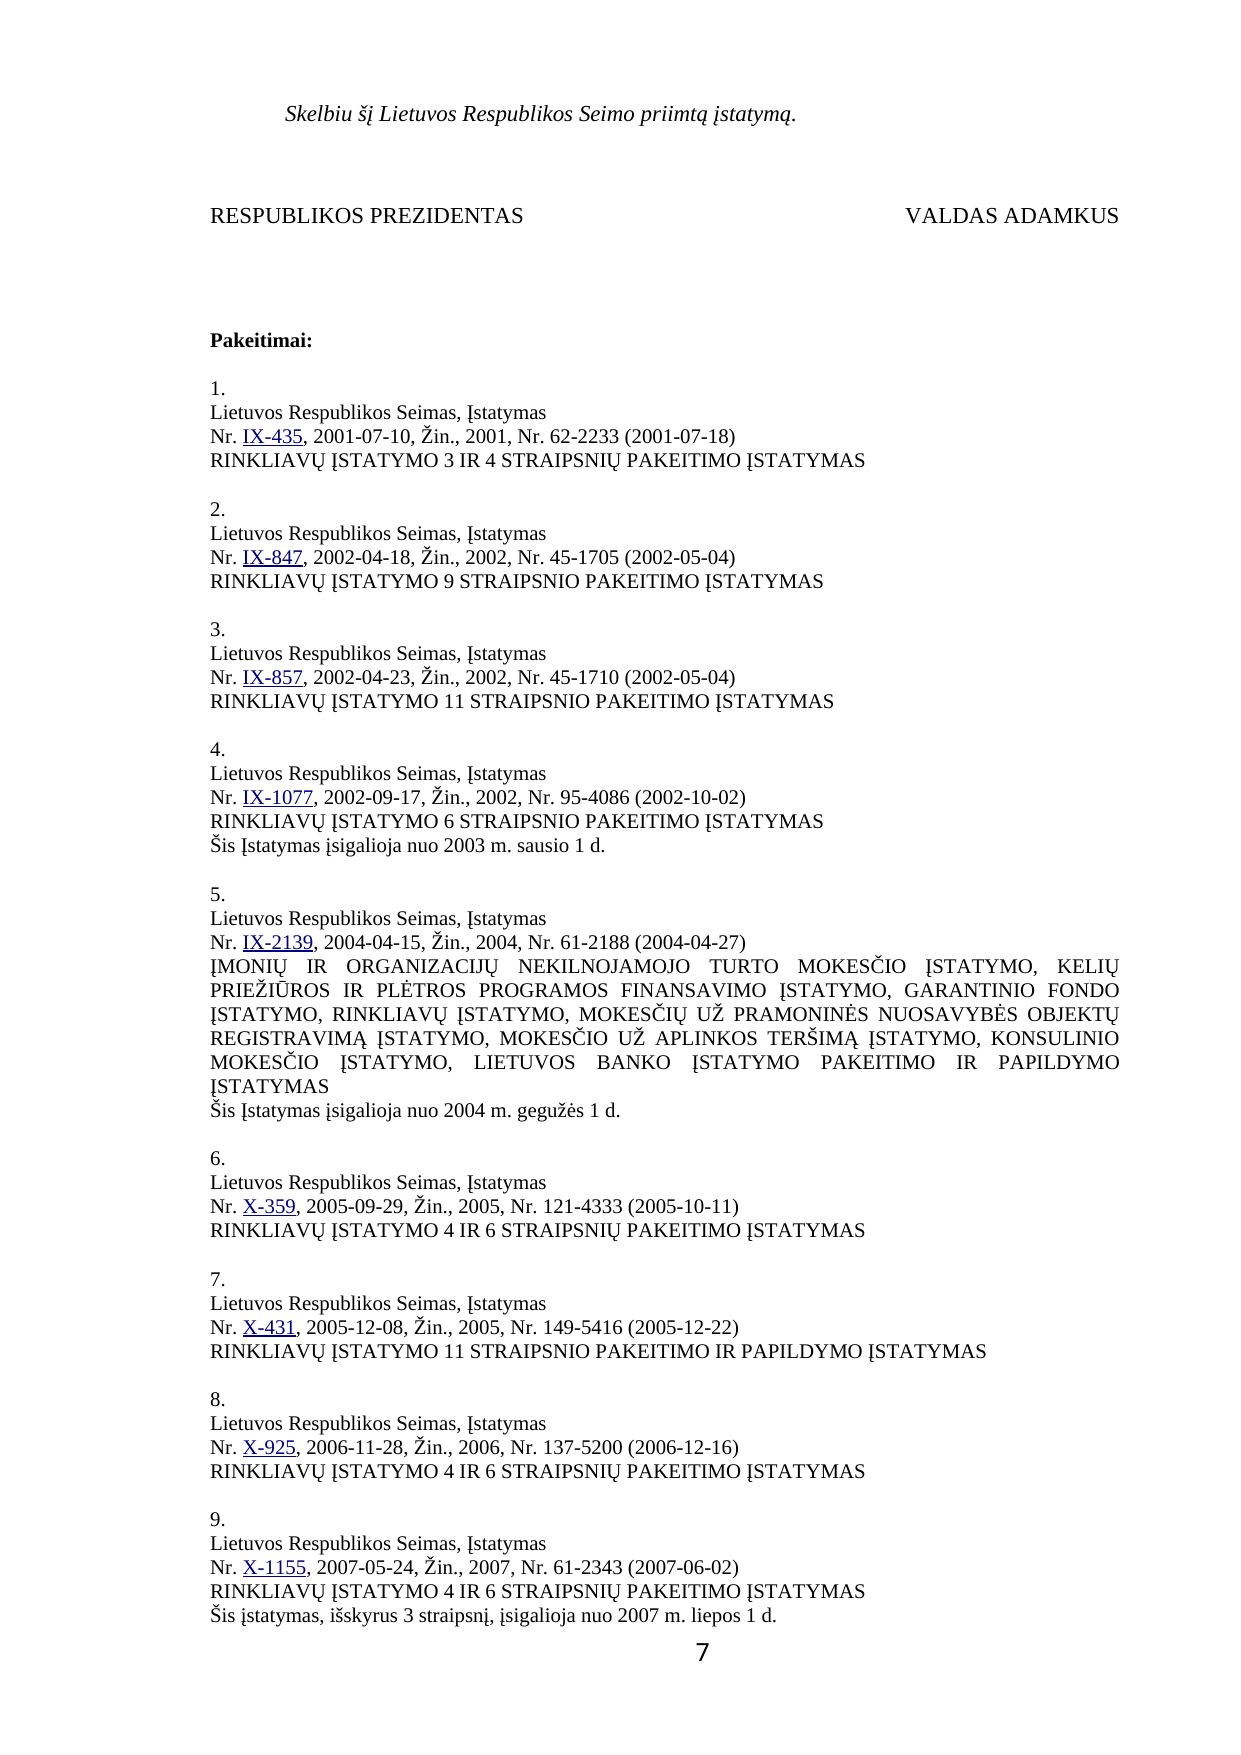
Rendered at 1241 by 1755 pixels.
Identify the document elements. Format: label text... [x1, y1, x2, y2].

text 6. [210, 1146, 1120, 1170]
text 1. [210, 376, 1120, 400]
text Nr. X-1155, 2007-05-24, Žin., 2007, Nr. 61-2343 (2007-06-02) [210, 1555, 1120, 1579]
text 3. [210, 617, 1120, 641]
text Lietuvos Respublikos Seimas, Įstatymas [210, 641, 1120, 665]
text RINKLIAVŲ ĮSTATYMO 11 STRAIPSNIO PAKEITIMO ĮSTATYMAS [210, 689, 1120, 713]
text Lietuvos Respublikos Seimas, Įstatymas [210, 1411, 1120, 1435]
text RINKLIAVŲ ĮSTATYMO 6 STRAIPSNIO PAKEITIMO ĮSTATYMAS [210, 809, 1120, 833]
text ĮMONIŲ IR ORGANIZACIJŲ NEKILNOJAMOJO TURTO MOKESČIO ĮSTATYMO, KELIŲ PRIEŽIŪROS IR PLĖTROS PROGRAMOS FINANSAVIMO ĮSTATYMO, GARANTINIO FONDO ĮSTATYMO, RINKLIAVŲ ĮSTATYMO, MOKESČIŲ UŽ PRAMONINĖS NUOSAVYBĖS OBJEKTŲ REGISTRAVIMĄ ĮSTATYMO, MOKESČIO UŽ APLINKOS TERŠIMĄ ĮSTATYMO, KONSULINIO MOKESČIO ĮSTATYMO, LIETUVOS BANKO ĮSTATYMO PAKEITIMO IR PAPILDYMO ĮSTATYMAS [210, 954, 1120, 1098]
text 8. [210, 1387, 1120, 1411]
text Lietuvos Respublikos Seimas, Įstatymas [210, 1291, 1120, 1314]
text Lietuvos Respublikos Seimas, Įstatymas [210, 521, 1120, 544]
text RINKLIAVŲ ĮSTATYMO 9 STRAIPSNIO PAKEITIMO ĮSTATYMAS [210, 569, 1120, 593]
text Pakeitimai: [210, 328, 1120, 352]
text Nr. X-359, 2005-09-29, Žin., 2005, Nr. 121-4333 (2005-10-11) [210, 1194, 1120, 1218]
text RINKLIAVŲ ĮSTATYMO 4 IR 6 STRAIPSNIŲ PAKEITIMO ĮSTATYMAS [210, 1218, 1120, 1242]
text Lietuvos Respublikos Seimas, Įstatymas [210, 400, 1120, 424]
text RINKLIAVŲ ĮSTATYMO 4 IR 6 STRAIPSNIŲ PAKEITIMO ĮSTATYMAS [210, 1459, 1120, 1483]
text Lietuvos Respublikos Seimas, Įstatymas [210, 1531, 1120, 1555]
text Nr. X-431, 2005-12-08, Žin., 2005, Nr. 149-5416 (2005-12-22) [210, 1314, 1120, 1339]
text Nr. IX-2139, 2004-04-15, Žin., 2004, Nr. 61-2188 (2004-04-27) [210, 929, 1120, 954]
text 2. [210, 496, 1120, 521]
text Šis įstatymas, išskyrus 3 straipsnį, įsigalioja nuo 2007 m. liepos 1 d. [210, 1603, 1120, 1627]
text 5. [210, 881, 1120, 906]
text 4. [210, 737, 1120, 761]
text Lietuvos Respublikos Seimas, Įstatymas [210, 761, 1120, 785]
text RINKLIAVŲ ĮSTATYMO 3 IR 4 STRAIPSNIŲ PAKEITIMO ĮSTATYMAS [210, 448, 1120, 472]
text 9. [210, 1507, 1120, 1531]
text 7. [210, 1266, 1120, 1291]
text RESPUBLIKOS PREZIDENTAS VALDAS ADAMKUS [210, 203, 1120, 229]
text RINKLIAVŲ ĮSTATYMO 4 IR 6 STRAIPSNIŲ PAKEITIMO ĮSTATYMAS [210, 1579, 1120, 1603]
text Skelbiu šį Lietuvos Respublikos Seimo priimtą įstatymą. [210, 100, 1120, 126]
text Nr. IX-847, 2002-04-18, Žin., 2002, Nr. 45-1705 (2002-05-04) [210, 544, 1120, 569]
text Lietuvos Respublikos Seimas, Įstatymas [210, 1170, 1120, 1194]
text Nr. IX-857, 2002-04-23, Žin., 2002, Nr. 45-1710 (2002-05-04) [210, 665, 1120, 689]
text Nr. X-925, 2006-11-28, Žin., 2006, Nr. 137-5200 (2006-12-16) [210, 1435, 1120, 1459]
text Šis Įstatymas įsigalioja nuo 2004 m. gegužės 1 d. [210, 1098, 1120, 1122]
text RINKLIAVŲ ĮSTATYMO 11 STRAIPSNIO PAKEITIMO IR PAPILDYMO ĮSTATYMAS [210, 1339, 1120, 1363]
text Nr. IX-435, 2001-07-10, Žin., 2001, Nr. 62-2233 (2001-07-18) [210, 424, 1120, 448]
text Lietuvos Respublikos Seimas, Įstatymas [210, 906, 1120, 929]
text Nr. IX-1077, 2002-09-17, Žin., 2002, Nr. 95-4086 (2002-10-02) [210, 785, 1120, 809]
text Šis Įstatymas įsigalioja nuo 2003 m. sausio 1 d. [210, 833, 1120, 857]
